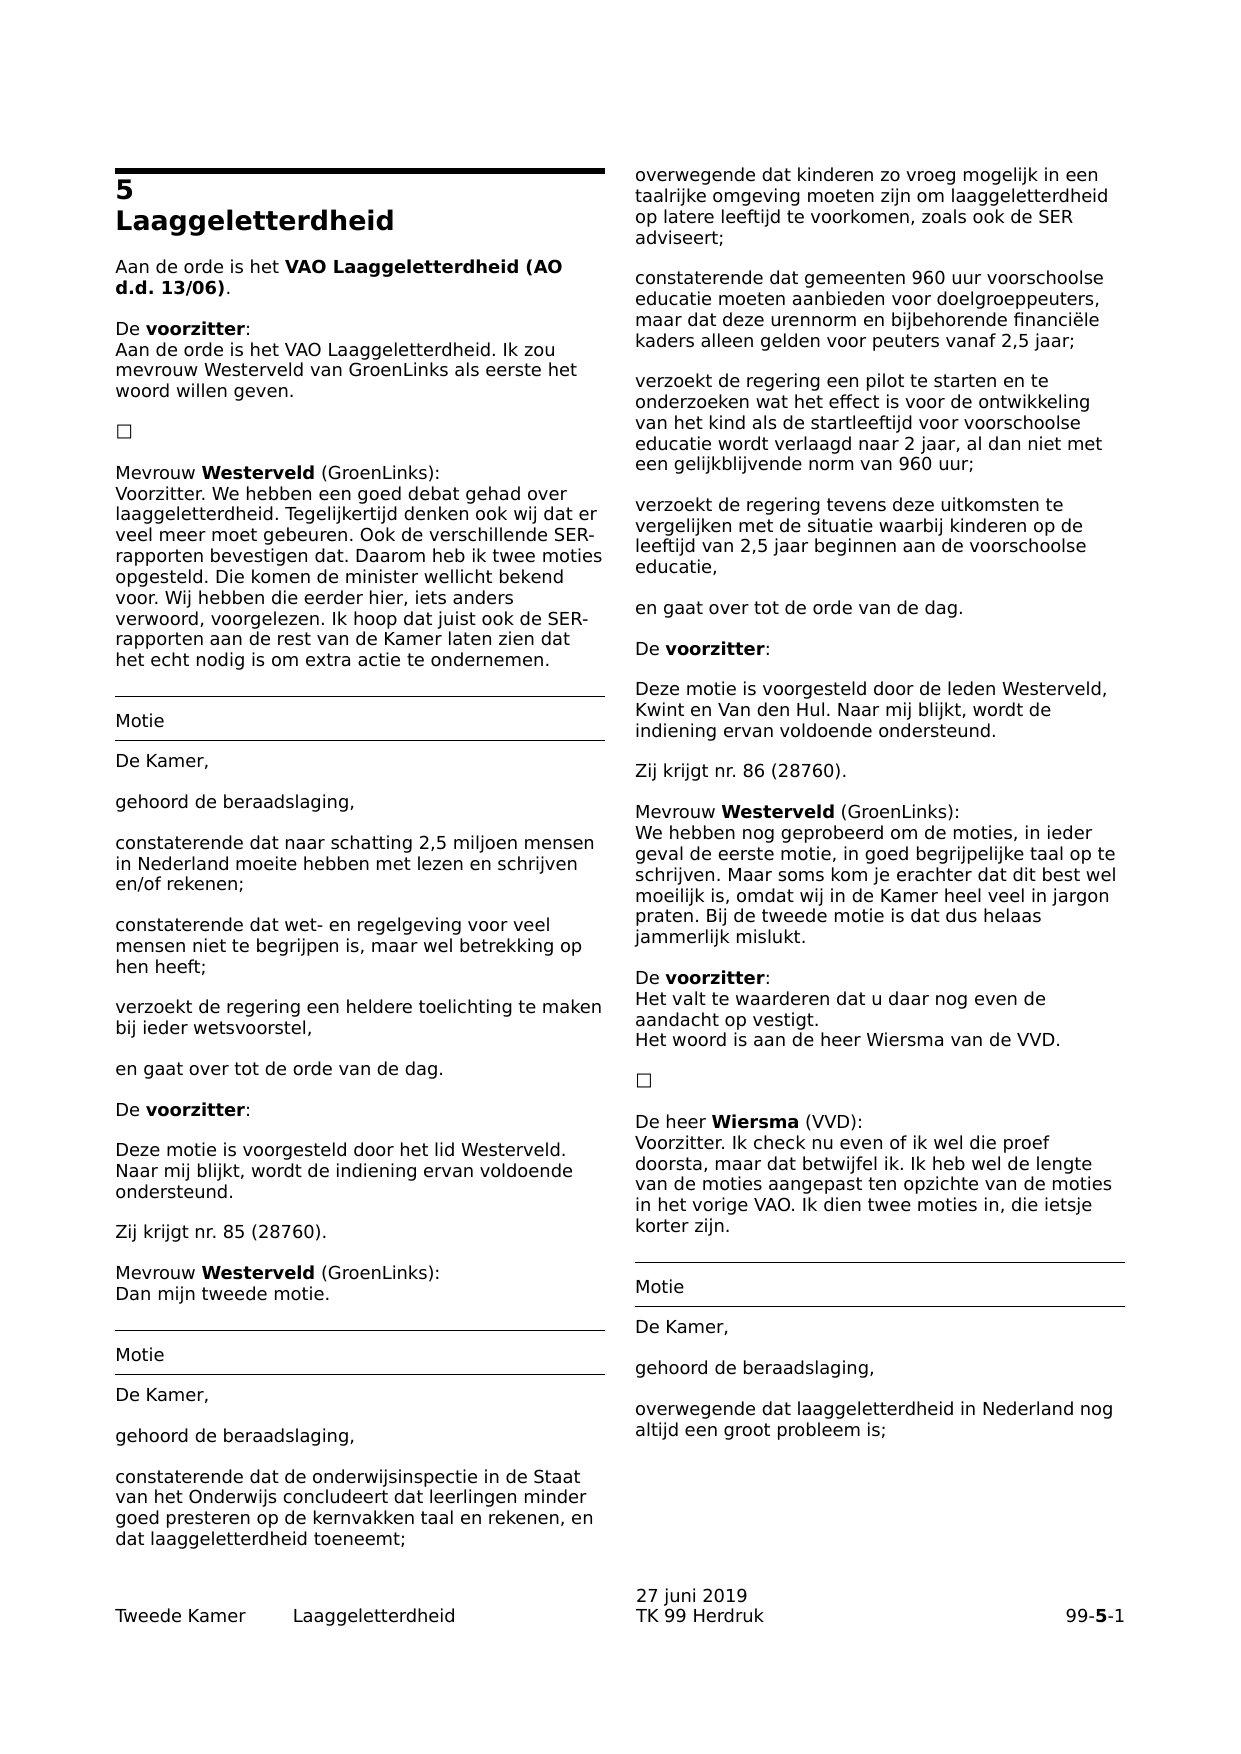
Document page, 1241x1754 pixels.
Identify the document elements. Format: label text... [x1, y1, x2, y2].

text gehoord de beraadslaging, [115, 792, 605, 813]
text Zij krijgt nr. 86 (28760). [635, 761, 1125, 782]
text De Kamer, [115, 1385, 605, 1406]
text Zij krijgt nr. 85 (28760). [115, 1222, 605, 1243]
text verzoekt de regering een pilot te starten en te onderzoeken wat het effect is voor de ontwikkeling van het kind als de startleeftijd voor voorschoolse educatie wordt verlaagd naar 2 jaar, al dan niet met een gelijkblijvende norm van 960 uur; [635, 371, 1125, 475]
title 5 Laaggeletterdheid [115, 174, 605, 237]
text constaterende dat gemeenten 960 uur voorschoolse educatie moeten aanbieden voor doelgroeppeuters, maar dat deze urennorm en bijbehorende financiële kaders alleen gelden voor peuters vanaf 2,5 jaar; [635, 268, 1125, 351]
text constaterende dat naar schatting 2,5 miljoen mensen in Nederland moeite hebben met lezen en schrijven en/of rekenen; [115, 833, 605, 895]
text constaterende dat wet- en regelgeving voor veel mensen niet te begrijpen is, maar wel betrekking op hen heeft; [115, 915, 605, 977]
text Mevrouw Westerveld (GroenLinks): [635, 802, 1125, 823]
text Voorzitter. Ik check nu even of ik wel die proef doorsta, maar dat betwijfel ik. Ik heb wel de lengte van de moties aangepast ten opzichte van de moties in het vorige VAO. Ik dien twee moties in, die ietsje korter zijn. [635, 1132, 1125, 1237]
text Motie [115, 711, 605, 731]
text Voorzitter. We hebben een goed debat gehad over laaggeletterdheid. Tegelijkertijd denken ook wij dat er veel meer moet gebeuren. Ook de verschillende SER-rapporten bevestigen dat. Daarom heb ik twee moties opgesteld. Die komen de minister wellicht bekend voor. Wij hebben die eerder hier, iets anders verwoord, voorgelezen. Ik hoop dat juist ook de SER-rapporten aan de rest van de Kamer laten zien dat het echt nodig is om extra actie te ondernemen. [115, 483, 605, 671]
text overwegende dat laaggeletterdheid in Nederland nog altijd een groot probleem is; [635, 1399, 1125, 1440]
text De voorzitter: [115, 318, 605, 339]
text Deze motie is voorgesteld door de leden Westerveld, Kwint en Van den Hul. Naar mij blijkt, wordt de indiening ervan voldoende ondersteund. [635, 679, 1125, 741]
text Deze motie is voorgesteld door het lid Westerveld. Naar mij blijkt, wordt de indiening ervan voldoende ondersteund. [115, 1140, 605, 1202]
text Motie [115, 1344, 605, 1365]
text Aan de orde is het VAO Laaggeletterdheid (AO d.d. 13/06). [115, 257, 605, 298]
text Mevrouw Westerveld (GroenLinks): [115, 1263, 605, 1284]
text verzoekt de regering tevens deze uitkomsten te vergelijken met de situatie waarbij kinderen op de leeftijd van 2,5 jaar beginnen aan de voorschoolse educatie, [635, 495, 1125, 578]
text De voorzitter: [635, 638, 1125, 659]
text De Kamer, [115, 751, 605, 772]
text Mevrouw Westerveld (GroenLinks): [115, 462, 605, 483]
text Aan de orde is het VAO Laaggeletterdheid. Ik zou mevrouw Westerveld van GroenLinks als eerste het woord willen geven. [115, 339, 605, 402]
text verzoekt de regering een heldere toelichting te maken bij ieder wetsvoorstel, [115, 997, 605, 1039]
text Het valt te waarderen dat u daar nog even de aandacht op vestigt. [635, 988, 1125, 1030]
text De voorzitter: [635, 968, 1125, 988]
text ⬜ [635, 1071, 1125, 1092]
text We hebben nog geprobeerd om de moties, in ieder geval de eerste motie, in goed begrijpelijke taal op te schrijven. Maar soms kom je erachter dat dit best wel moeilijk is, omdat wij in de Kamer heel veel in jargon praten. Bij de tweede motie is dat dus helaas jammerlijk mislukt. [635, 823, 1125, 948]
text Het woord is aan de heer Wiersma van de VVD. [635, 1030, 1125, 1051]
text De Kamer, [635, 1317, 1125, 1338]
text en gaat over tot de orde van de dag. [635, 598, 1125, 618]
text Motie [635, 1277, 1125, 1297]
text De heer Wiersma (VVD): [635, 1112, 1125, 1132]
text gehoord de beraadslaging, [635, 1358, 1125, 1379]
text gehoord de beraadslaging, [115, 1426, 605, 1447]
text ⬜ [115, 422, 605, 442]
text en gaat over tot de orde van de dag. [115, 1059, 605, 1079]
text Dan mijn tweede motie. [115, 1284, 605, 1304]
text overwegende dat kinderen zo vroeg mogelijk in een taalrijke omgeving moeten zijn om laaggeletterdheid op latere leeftijd te voorkomen, zoals ook de SER adviseert; [635, 165, 1125, 248]
text constaterende dat de onderwijsinspectie in de Staat van het Onderwijs concludeert dat leerlingen minder goed presteren op de kernvakken taal en rekenen, en dat laaggeletterdheid toeneemt; [115, 1467, 605, 1549]
text De voorzitter: [115, 1099, 605, 1120]
